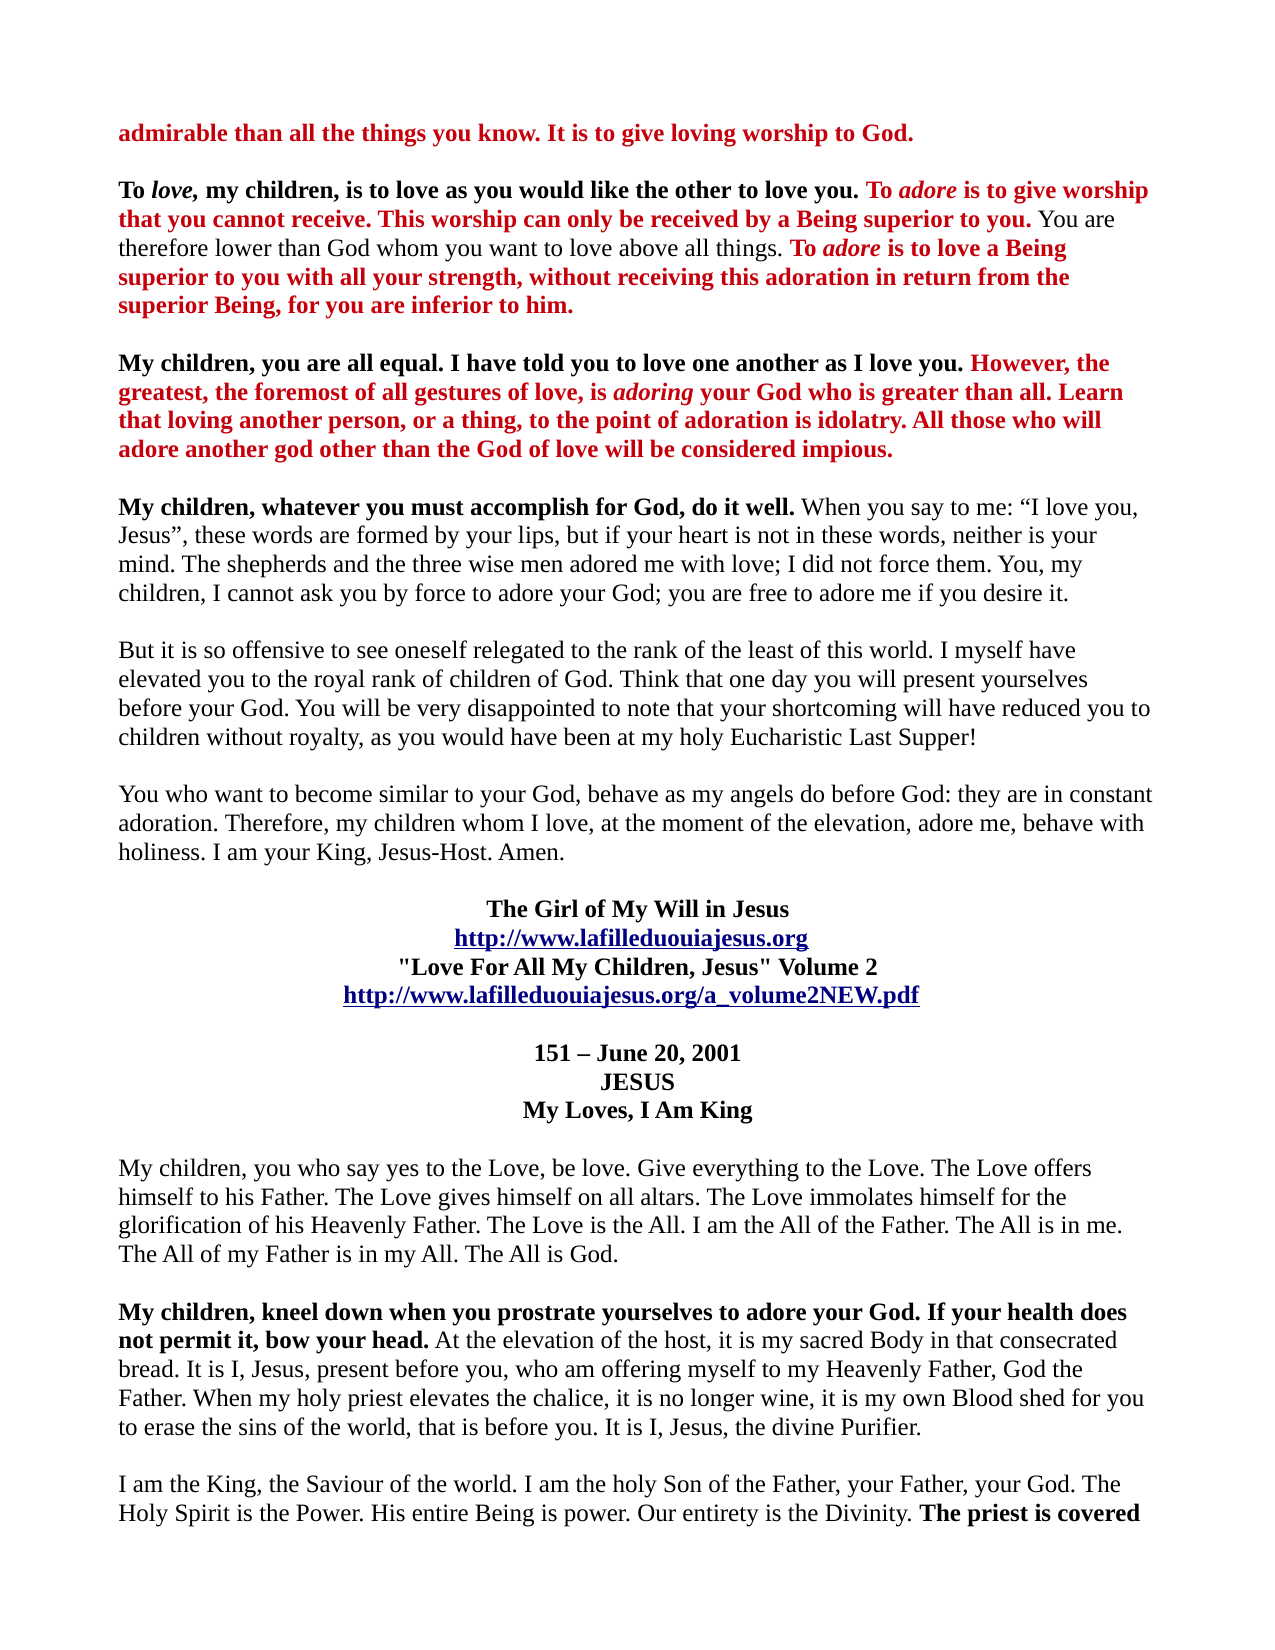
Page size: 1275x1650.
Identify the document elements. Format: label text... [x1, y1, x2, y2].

text admirable than all the things you know. It is to give loving worship to God. [118, 118, 1157, 147]
text To love, my children, is to love as you would like the other to love you. To adore is to give worship that you cannot receive. This worship can only be received by a Being superior to you. You are therefore lower than God whom you want to love above all things. To adore is to love a Being superior to you with all your strength, without receiving this adoration in return from the superior Being, for you are inferior to him. [118, 176, 1157, 319]
text But it is so offensive to see oneself relegated to the rank of the least of this world. I myself have elevated you to the royal rank of children of God. Think that one day you will present yourselves before your God. You will be very disappointed to note that your shortcoming will have reduced you to children without royalty, as you would have been at my holy Eucharistic Last Supper! [118, 636, 1157, 751]
text "Love For All My Children, Jesus" Volume 2 [118, 952, 1157, 981]
text My children, whatever you must accomplish for God, do it well. When you say to me: “I love you, Jesus”, these words are formed by your lips, but if your heart is not in these words, neither is your mind. The shepherds and the three wise men adored me with love; I did not force them. You, my children, I cannot ask you by force to adore your God; you are free to adore me if you desire it. [118, 492, 1157, 607]
text 151 – June 20, 2001 [118, 1038, 1157, 1067]
text My Loves, I Am King [118, 1096, 1157, 1124]
text I am the King, the Saviour of the world. I am the holy Son of the Father, your Father, your God. The Holy Spirit is the Power. His entire Being is power. Our entirety is the Divinity. The priest is covered [118, 1469, 1157, 1527]
text My children, you are all equal. I have told you to love one another as I love you. However, the greatest, the foremost of all gestures of love, is adoring your God who is greater than all. Learn that loving another person, or a thing, to the point of adoration is idolatry. All those who will adore another god other than the God of love will be considered impious. [118, 348, 1157, 463]
text My children, you who say yes to the Love, be love. Give everything to the Love. The Love offers himself to his Father. The Love gives himself on all altars. The Love immolates himself for the glorification of his Heavenly Father. The Love is the All. I am the All of the Father. The All is in me. The All of my Father is in my All. The All is God. [118, 1153, 1157, 1268]
text http://www.lafilleduouiajesus.org [118, 923, 1157, 952]
text You who want to become similar to your God, behave as my angels do before God: they are in constant adoration. Therefore, my children whom I love, at the moment of the elevation, adore me, behave with holiness. I am your King, Jesus-Host. Amen. [118, 779, 1157, 866]
text The Girl of My Will in Jesus [118, 894, 1157, 923]
text My children, kneel down when you prostrate yourselves to adore your God. If your health does not permit it, bow your head. At the elevation of the host, it is my sacred Body in that consecrated bread. It is I, Jesus, present before you, who am offering myself to my Heavenly Father, God the Father. When my holy priest elevates the chalice, it is no longer wine, it is my own Blood shed for you to erase the sins of the world, that is before you. It is I, Jesus, the divine Purifier. [118, 1297, 1157, 1441]
text http://www.lafilleduouiajesus.org/a_volume2NEW.pdf [118, 981, 1157, 1009]
text JESUS [118, 1067, 1157, 1096]
